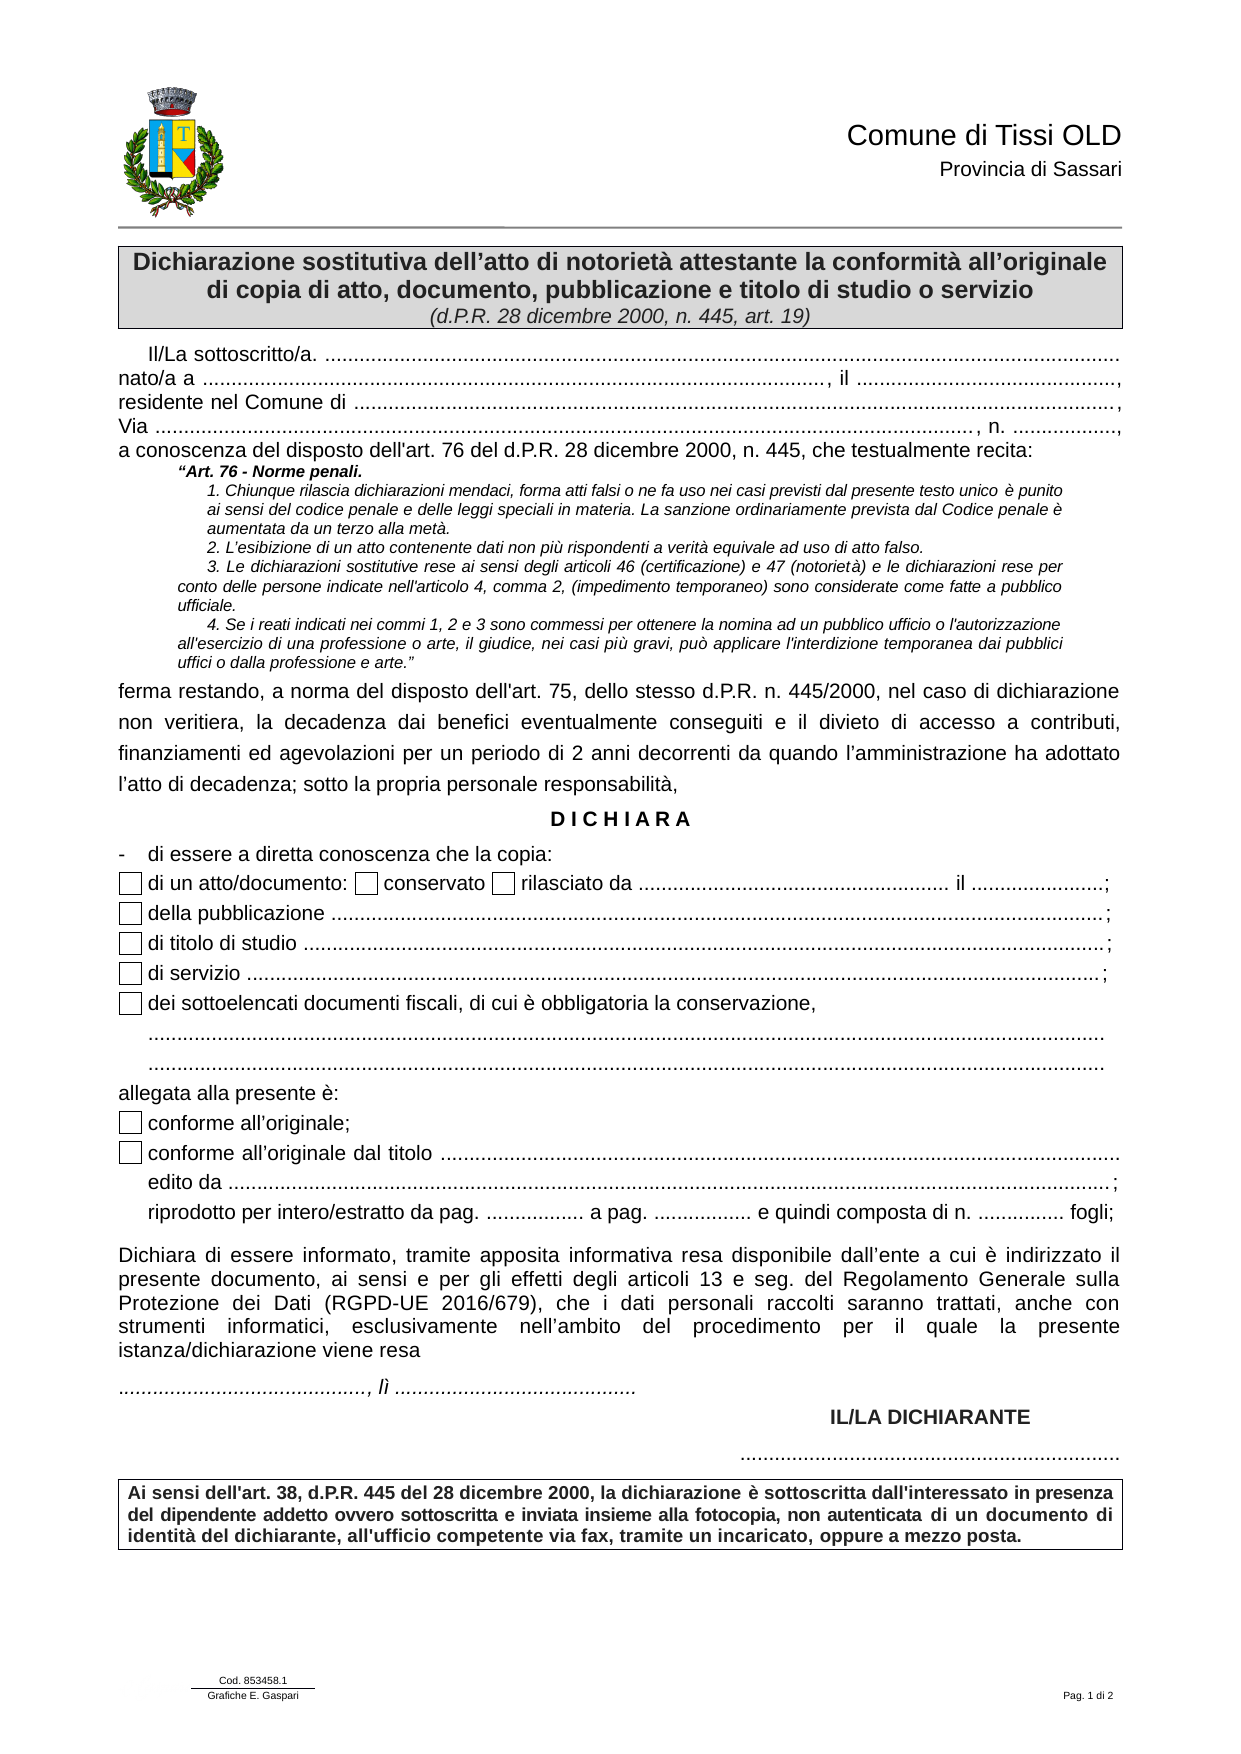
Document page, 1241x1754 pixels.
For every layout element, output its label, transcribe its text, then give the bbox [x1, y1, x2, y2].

text Comune di Tissi OLD [224, 118, 1122, 152]
picture [122, 87, 224, 219]
text 4. Se i reati indicati nei commi 1, 2 e 3 sono commessi per ottenere la nomina ad un pubblico ufficio o l'autorizzazione all'esercizio di una professione o arte, il giudice, nei casi più gravi, può applicare l'interdizione temporanea dai pubblici uffici o dalla professione e arte.” [177, 615, 1063, 672]
text ...................................................................................................................................................................... [118, 1021, 1122, 1045]
text Provincia di Sassari [224, 157, 1122, 181]
text ferma restando, a norma del disposto dell'art. 75, dello stesso d.P.R. n. 445/2000, nel caso di dichiarazione non veritiera, la decadenza dai benefici eventualmente conseguiti e il divieto di accesso a contributi, finanziamenti ed agevolazioni per un periodo di 2 anni decorrenti da quando l’amministrazione ha adottato l’atto di decadenza; sotto la propria personale responsabilità, [118, 678, 1122, 796]
text Dichiara di essere informato, tramite apposita informativa resa disponibile dall’ente a cui è indirizzato il presente documento, ai sensi e per gli effetti degli articoli 13 e seg. del Regolamento Generale sulla Protezione dei Dati (RGPD-UE 2016/679), che i dati personali raccolti saranno trattati, anche con strumenti informatici, esclusivamente nell’ambito del procedimento per il quale la presente istanza/dichiarazione viene resa [118, 1242, 1122, 1362]
text Il/La sottoscritto/a. .......................................................................................................................................... nato/a a ............................................................................................................, il ............................................., residente nel Comune di ...................................................................................................................................., Via .............................................................................................................................................., n. .................., a conoscenza del disposto dell'art. 76 del d.P.R. 28 dicembre 2000, n. 445, che testualmente recita: [118, 342, 1122, 461]
text di servizio ....................................................................................................................................................; [118, 961, 1122, 985]
text .................................................................. [738, 1441, 1122, 1464]
text della pubblicazione ......................................................................................................................................; [118, 901, 1122, 925]
text conforme all’originale dal titolo ...................................................................................................................... edito da .........................................................................................................................................................; [118, 1140, 1122, 1194]
text ...................................................................................................................................................................... [118, 1051, 1122, 1074]
text 3. Le dichiarazioni sostitutive rese ai sensi degli articoli 46 (certificazione) e 47 (notorietà) e le dichiarazioni rese per conto delle persone indicate nell'articolo 4, comma 2, (impedimento temporaneo) sono considerate come fatte a pubblico ufficiale. [177, 557, 1063, 615]
text dei sottoelencati documenti fiscali, di cui è obbligatoria la conservazione, [118, 991, 1122, 1015]
text riprodotto per intero/estratto da pag. ................. a pag. ................. e quindi composta di n. ............... fogli; [118, 1200, 1122, 1224]
text “Art. 76 - Norme penali. [177, 461, 1063, 481]
text IL/LA DICHIARANTE [738, 1405, 1122, 1429]
text ..........................................., lì .......................................... [118, 1375, 1122, 1399]
text 2. L’esibizione di un atto contenente dati non più rispondenti a verità equivale ad uso di atto falso. [177, 538, 1063, 557]
text allegata alla presente è: [118, 1081, 1122, 1104]
text - di essere a diretta conoscenza che la copia: [118, 841, 1122, 865]
text 1. Chiunque rilascia dichiarazioni mendaci, forma atti falsi o ne fa uso nei casi previsti dal presente testo unico è punito ai sensi del codice penale e delle leggi speciali in materia. La sanzione ordinariamente prevista dal Codice penale è aumentata da un terzo alla metà. [207, 481, 1063, 538]
text conforme all’originale; [118, 1110, 1122, 1134]
text di titolo di studio ...........................................................................................................................................; [118, 931, 1122, 955]
text D I C H I A R A [118, 807, 1122, 831]
table_header Dichiarazione sostitutiva dell’atto di notorietà attestante la conformità all’originale di copia di atto, documento, pubblicazione e titolo di studio o servizio (d.P.R. 28 dicembre 2000, n. 445, art. 19) [119, 247, 1122, 328]
text di un atto/documento: conservato rilasciato da ...................................................... il .......................; [118, 871, 1122, 895]
table_header Ai sensi dell'art. 38, d.P.R. 445 del 28 dicembre 2000, la dichiarazione è sottoscritta dall'interessato in presenza del dipendente addetto ovvero sottoscritta e inviata insieme alla fotocopia, non autenticata di un documento di identità del dichiarante, all'ufficio competente via fax, tramite un incaricato, oppure a mezzo posta. [119, 1480, 1122, 1549]
